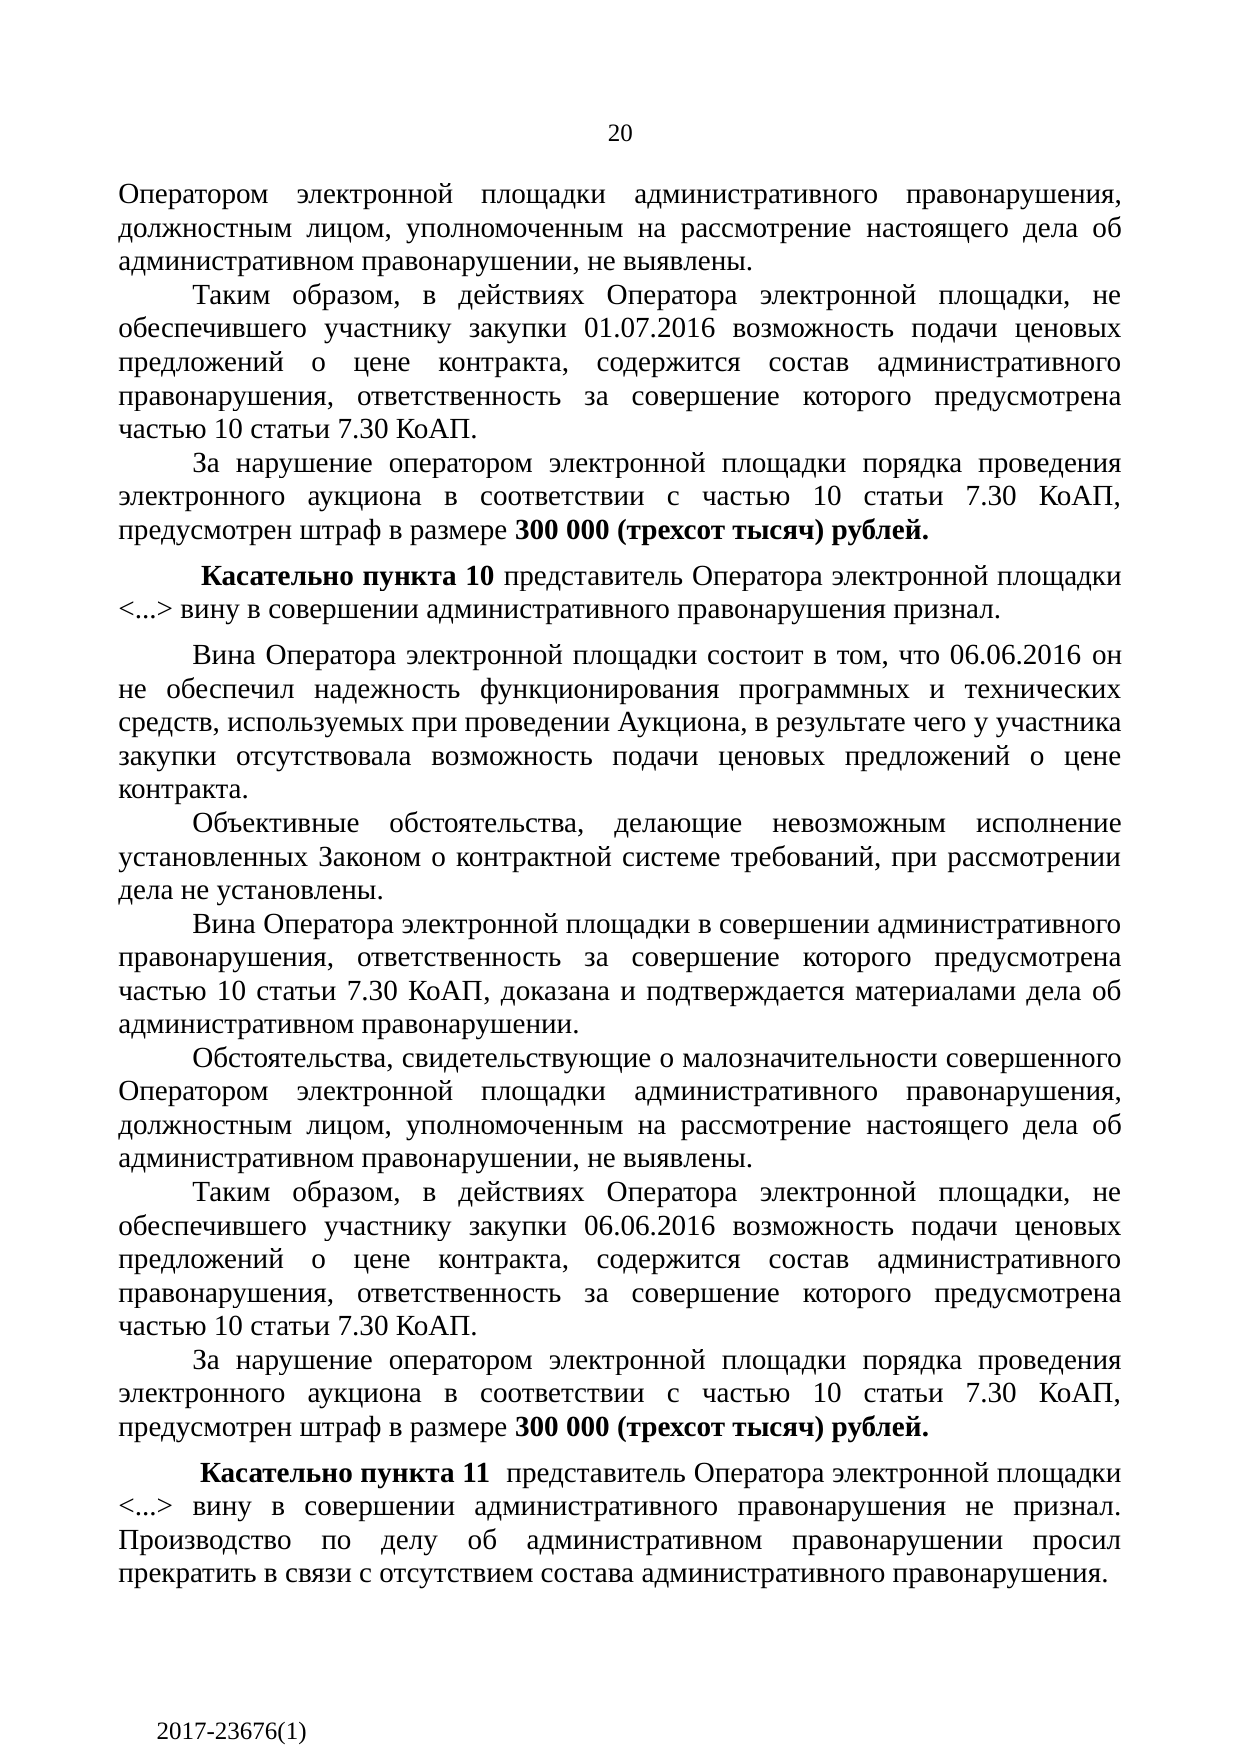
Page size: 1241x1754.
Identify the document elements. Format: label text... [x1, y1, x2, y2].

text Объективные обстоятельства, делающие невозможным исполнение установленных Законом о контрактной системе требований, при рассмотрении дела не установлены. [118, 805, 1122, 906]
text Таким образом, в действиях Оператора электронной площадки, не обеспечившего участнику закупки 06.06.2016 возможность подачи ценовых предложений о цене контракта, содержится состав административного правонарушения, ответственность за совершение которого предусмотрена частью 10 статьи 7.30 КоАП. [118, 1174, 1122, 1342]
text Касательно пункта 10 представитель Оператора электронной площадки <...> вину в совершении административного правонарушения признал. [118, 558, 1122, 625]
text Таким образом, в действиях Оператора электронной площадки, не обеспечившего участнику закупки 01.07.2016 возможность подачи ценовых предложений о цене контракта, содержится состав административного правонарушения, ответственность за совершение которого предусмотрена частью 10 статьи 7.30 КоАП. [118, 277, 1122, 445]
text Вина Оператора электронной площадки состоит в том, что 06.06.2016 он не обеспечил надежность функционирования программных и технических средств, используемых при проведении Аукциона, в результате чего у участника закупки отсутствовала возможность подачи ценовых предложений о цене контракта. [118, 637, 1122, 805]
text За нарушение оператором электронной площадки порядка проведения электронного аукциона в соответствии с частью 10 статьи 7.30 КоАП, предусмотрен штраф в размере 300 000 (трехсот тысяч) рублей. [118, 445, 1122, 545]
text Вина Оператора электронной площадки в совершении административного правонарушения, ответственность за совершение которого предусмотрена частью 10 статьи 7.30 КоАП, доказана и подтверждается материалами дела об административном правонарушении. [118, 906, 1122, 1040]
text Оператором электронной площадки административного правонарушения, должностным лицом, уполномоченным на рассмотрение настоящего дела об административном правонарушении, не выявлены. [118, 176, 1122, 277]
text Обстоятельства, свидетельствующие о малозначительности совершенного Оператором электронной площадки административного правонарушения, должностным лицом, уполномоченным на рассмотрение настоящего дела об административном правонарушении, не выявлены. [118, 1040, 1122, 1174]
text За нарушение оператором электронной площадки порядка проведения электронного аукциона в соответствии с частью 10 статьи 7.30 КоАП, предусмотрен штраф в размере 300 000 (трехсот тысяч) рублей. [118, 1342, 1122, 1442]
text Касательно пункта 11 представитель Оператора электронной площадки <...> вину в совершении административного правонарушения не признал. Производство по делу об административном правонарушении просил прекратить в связи с отсутствием состава административного правонарушения. [118, 1455, 1122, 1589]
